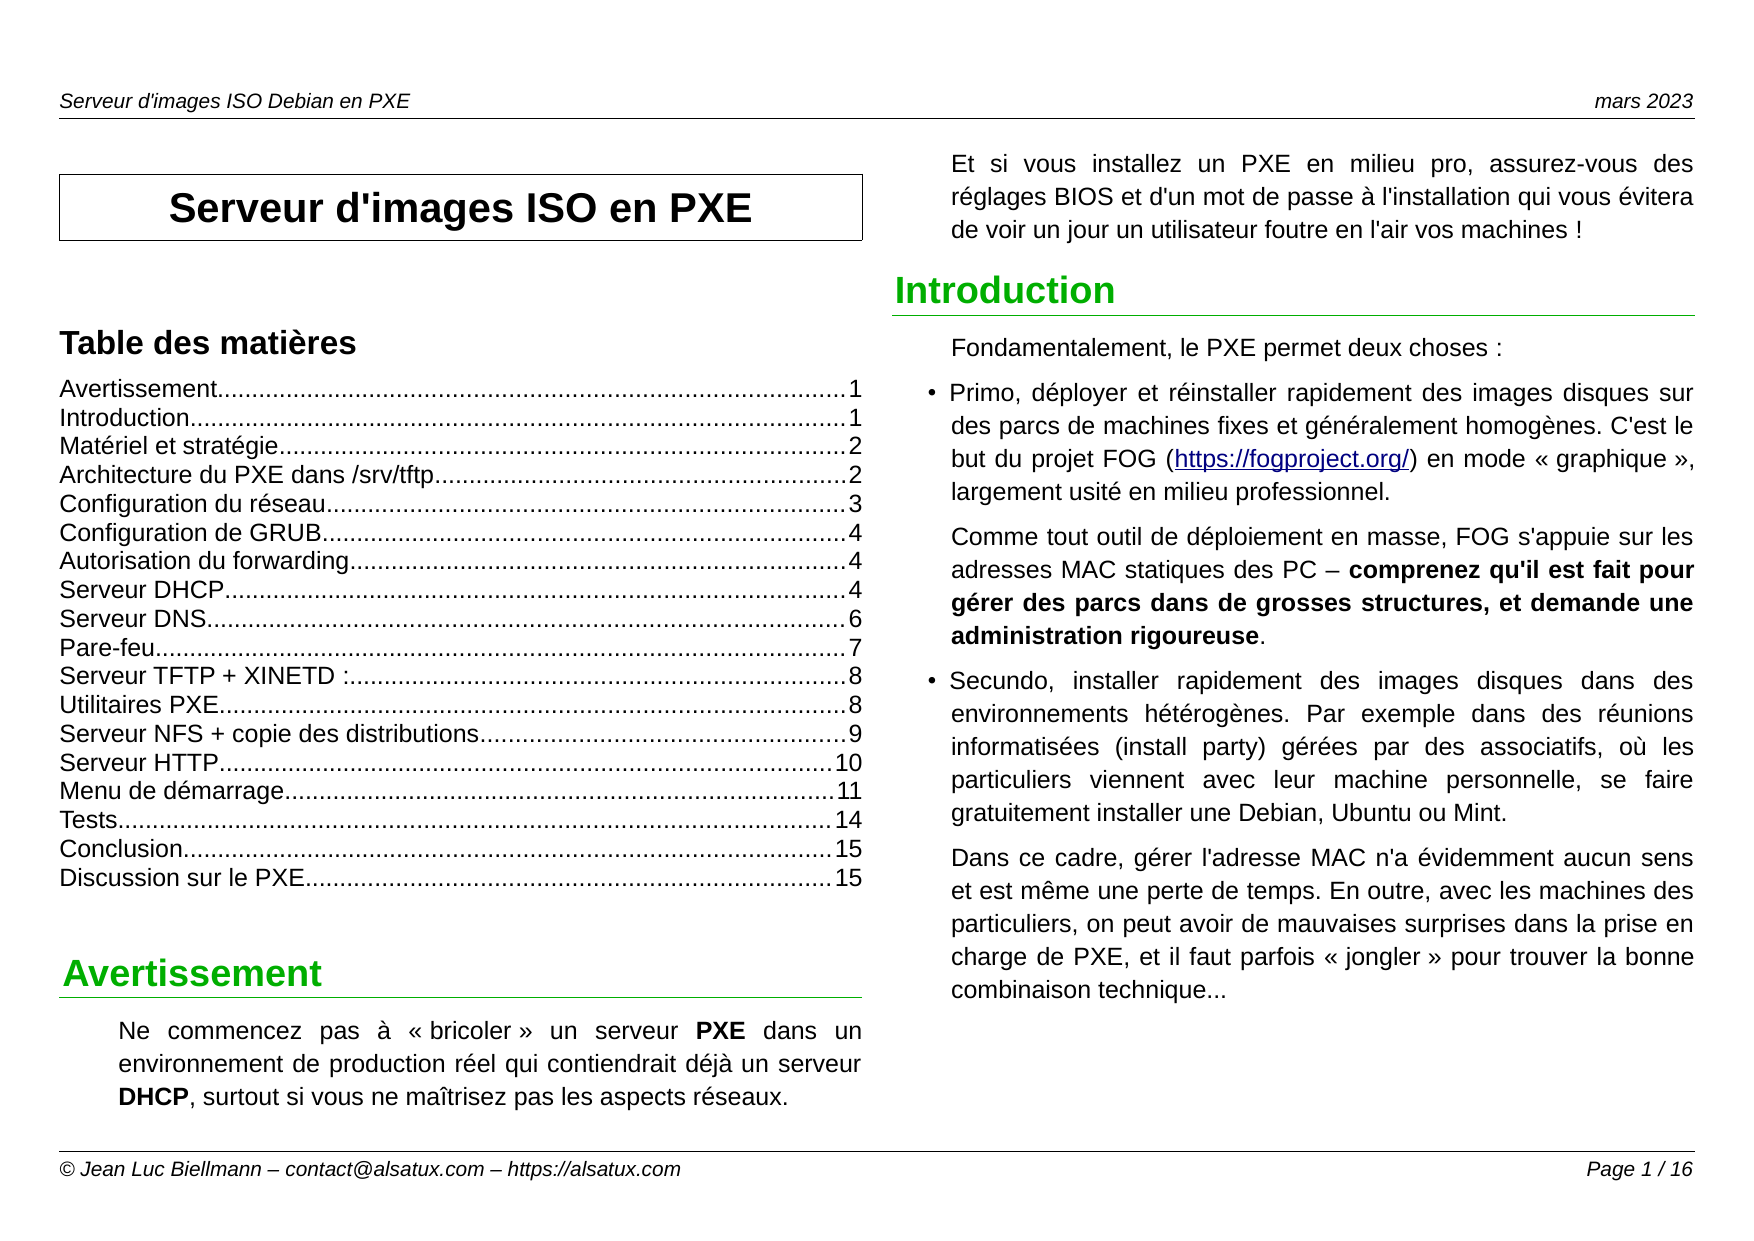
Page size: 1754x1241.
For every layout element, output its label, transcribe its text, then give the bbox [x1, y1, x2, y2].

text Ne commencez pas à « bricoler » un serveur PXE dans un environnement de production réel qui contiendrait déjà un serveur DHCP, surtout si vous ne maîtrisez pas les aspects réseaux. [118, 1016, 862, 1111]
text Autorisation du forwarding 4 [59, 546, 862, 575]
subtitle Table des matières [59, 323, 862, 361]
text Fondamentalement, le PXE permet deux choses : [951, 333, 1695, 362]
text Et si vous installez un PXE en milieu pro, assurez-vous des réglages BIOS et d'un mot de passe à l'installation qui vous évitera de voir un jour un utilisateur foutre en l'air vos machines ! [951, 148, 1695, 243]
subtitle Serveur d'images ISO en PXE [60, 175, 862, 240]
text Menu de démarrage 11 [59, 776, 862, 805]
text Dans ce cadre, gérer l'adresse MAC n'a évidemment aucun sens et est même une perte de temps. En outre, avec les machines des particuliers, on peut avoir de mauvaises surprises dans la prise en charge de PXE, et il faut parfois « jongler » pour trouver la bonne combinaison technique... [951, 843, 1695, 1004]
text Pare-feu 7 [59, 632, 862, 661]
text Serveur NFS + copie des distributions 9 [59, 719, 862, 747]
text Matériel et stratégie 2 [59, 431, 862, 460]
text Serveur DHCP 4 [59, 575, 862, 604]
text Architecture du PXE dans /srv/tftp 2 [59, 460, 862, 489]
text Utilitaires PXE 8 [59, 690, 862, 719]
list Secundo, installer rapidement des images disques dans des environnements hétérogènes. Par exemple dans des réunions informatisées (install party) gérées par des associatifs, où les particuliers viennent avec leur machine personnelle, se faire gratuitement installer une Debian, Ubuntu ou Mint. [928, 666, 1695, 827]
text Tests 14 [59, 805, 862, 834]
text Conclusion 15 [59, 834, 862, 862]
text Configuration du réseau 3 [59, 489, 862, 517]
text Introduction 1 [59, 402, 862, 431]
text Discussion sur le PXE 15 [59, 862, 862, 891]
text Serveur TFTP + XINETD : 8 [59, 661, 862, 690]
text Comme tout outil de déploiement en masse, FOG s'appuie sur les adresses MAC statiques des PC – comprenez qu'il est fait pour gérer des parcs dans de grosses structures, et demande une administration rigoureuse. [951, 522, 1695, 650]
subtitle Avertissement [59, 948, 862, 997]
subtitle Introduction [892, 265, 1695, 315]
text Avertissement 1 [59, 374, 862, 402]
text Configuration de GRUB 4 [59, 517, 862, 546]
text Serveur HTTP 10 [59, 747, 862, 776]
text Serveur DNS 6 [59, 604, 862, 632]
list Primo, déployer et réinstaller rapidement des images disques sur des parcs de machines fixes et généralement homogènes. C'est le but du projet FOG (https://fogproject.org/) en mode « graphique », largement usité en milieu professionnel. [928, 378, 1695, 506]
